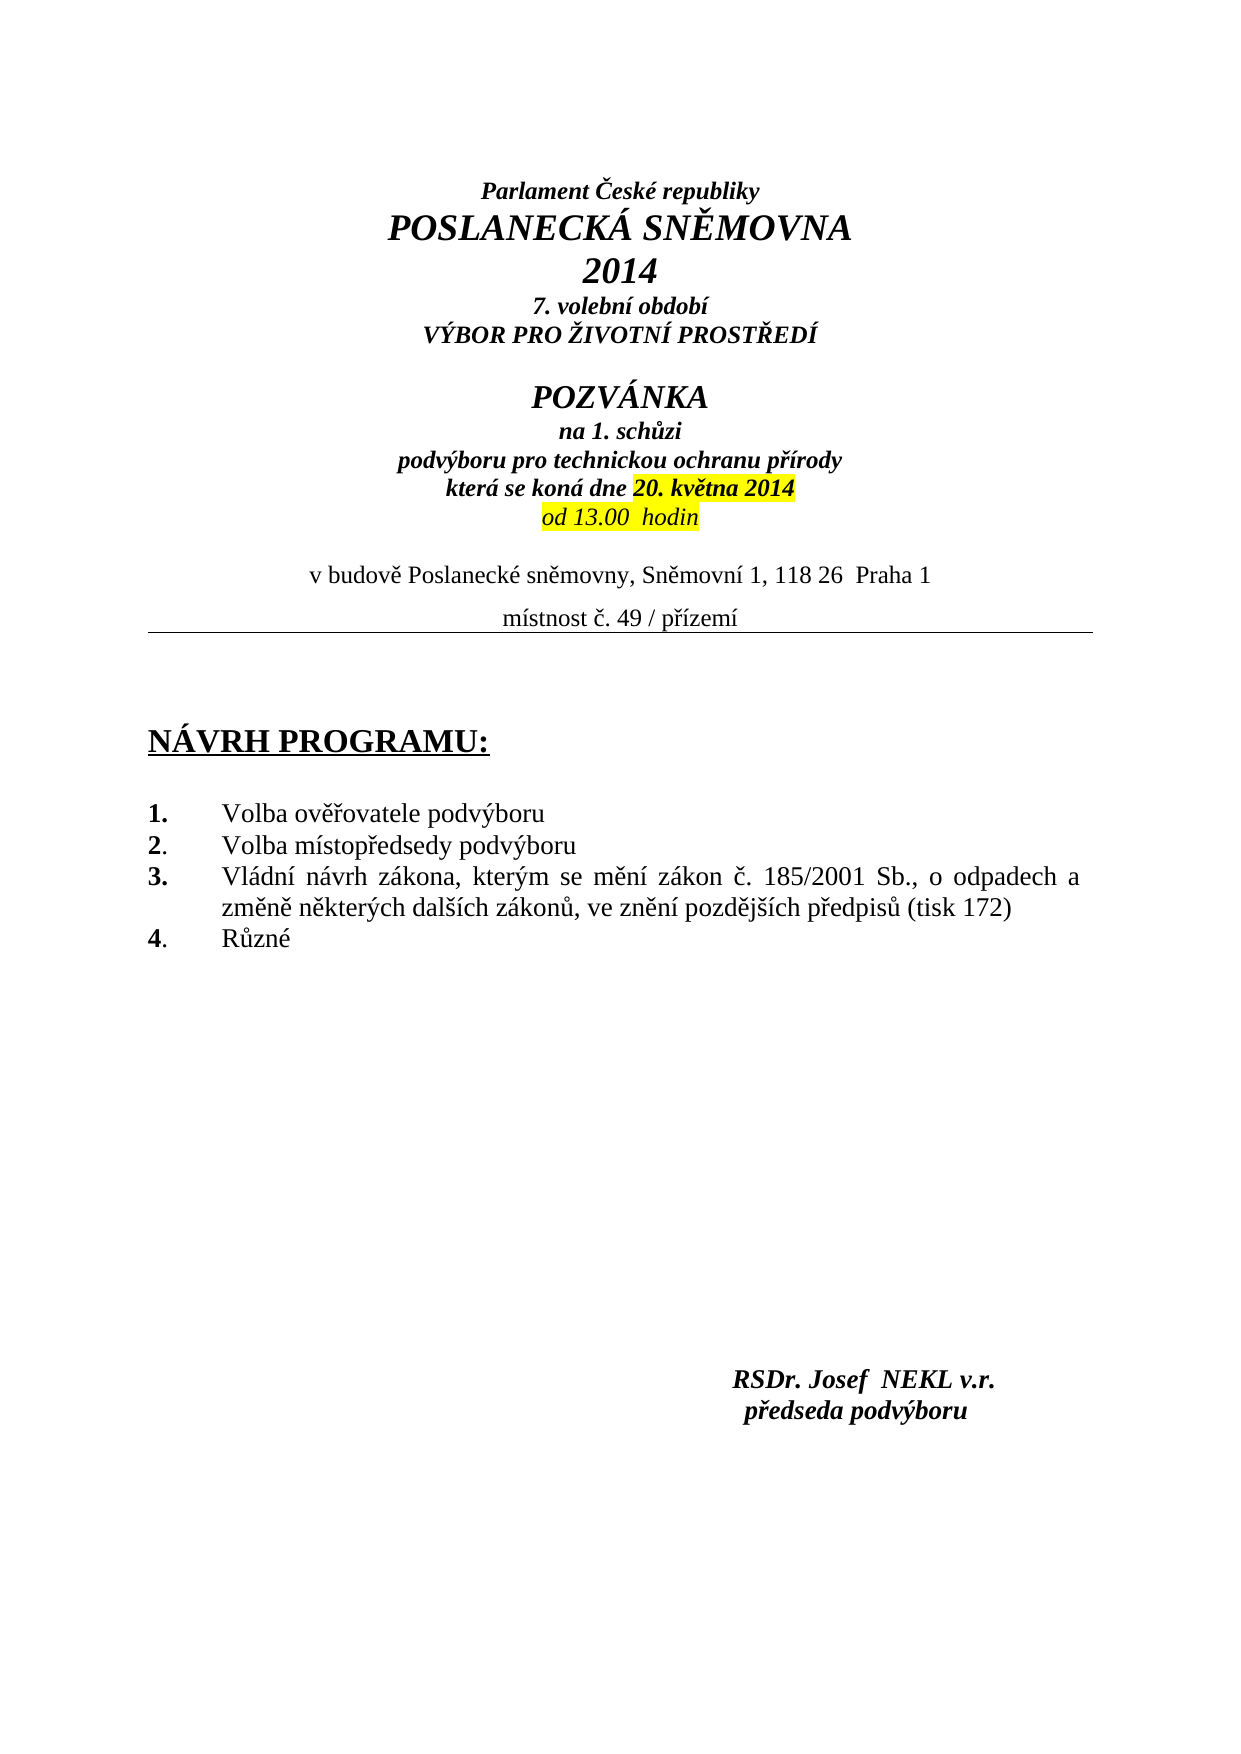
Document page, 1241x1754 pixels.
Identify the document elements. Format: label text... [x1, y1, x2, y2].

text 2. Volba místopředsedy podvýboru [148, 829, 1093, 860]
table_cell která se koná dne 20. května 2014 od 13.00 hodin v budově Poslanecké sněmovny, Sněmovní 1, 118 26 Praha 1 místnost č. 49 / přízemí [140, 474, 1100, 632]
table_cell na 1. schůzi [140, 416, 1100, 445]
table_cell podvýboru pro technickou ochranu přírody [140, 445, 1100, 473]
text předseda podvýboru [148, 1394, 1093, 1425]
text RSDr. Josef NEKL v.r. [148, 1363, 1093, 1394]
text 4. Různé [148, 922, 1093, 953]
table_cell POZVÁNKA [140, 378, 1100, 416]
text 1. Volba ověřovatele podvýboru [148, 798, 1093, 829]
table_header Parlament České republiky POSLANECKÁ SNĚMOVNA 2014 7. volební období VÝBOR PRO ŽIVOTNÍ PROSTŘEDÍ [140, 176, 1100, 349]
text 3. Vládní návrh zákona, kterým se mění zákon č. 185/2001 Sb., o odpadech a změně některých dalších zákonů, ve znění pozdějších předpisů (tisk 172) [148, 860, 1093, 922]
table_cell [140, 349, 1100, 378]
text NÁVRH PROGRAMU: [148, 721, 1093, 759]
